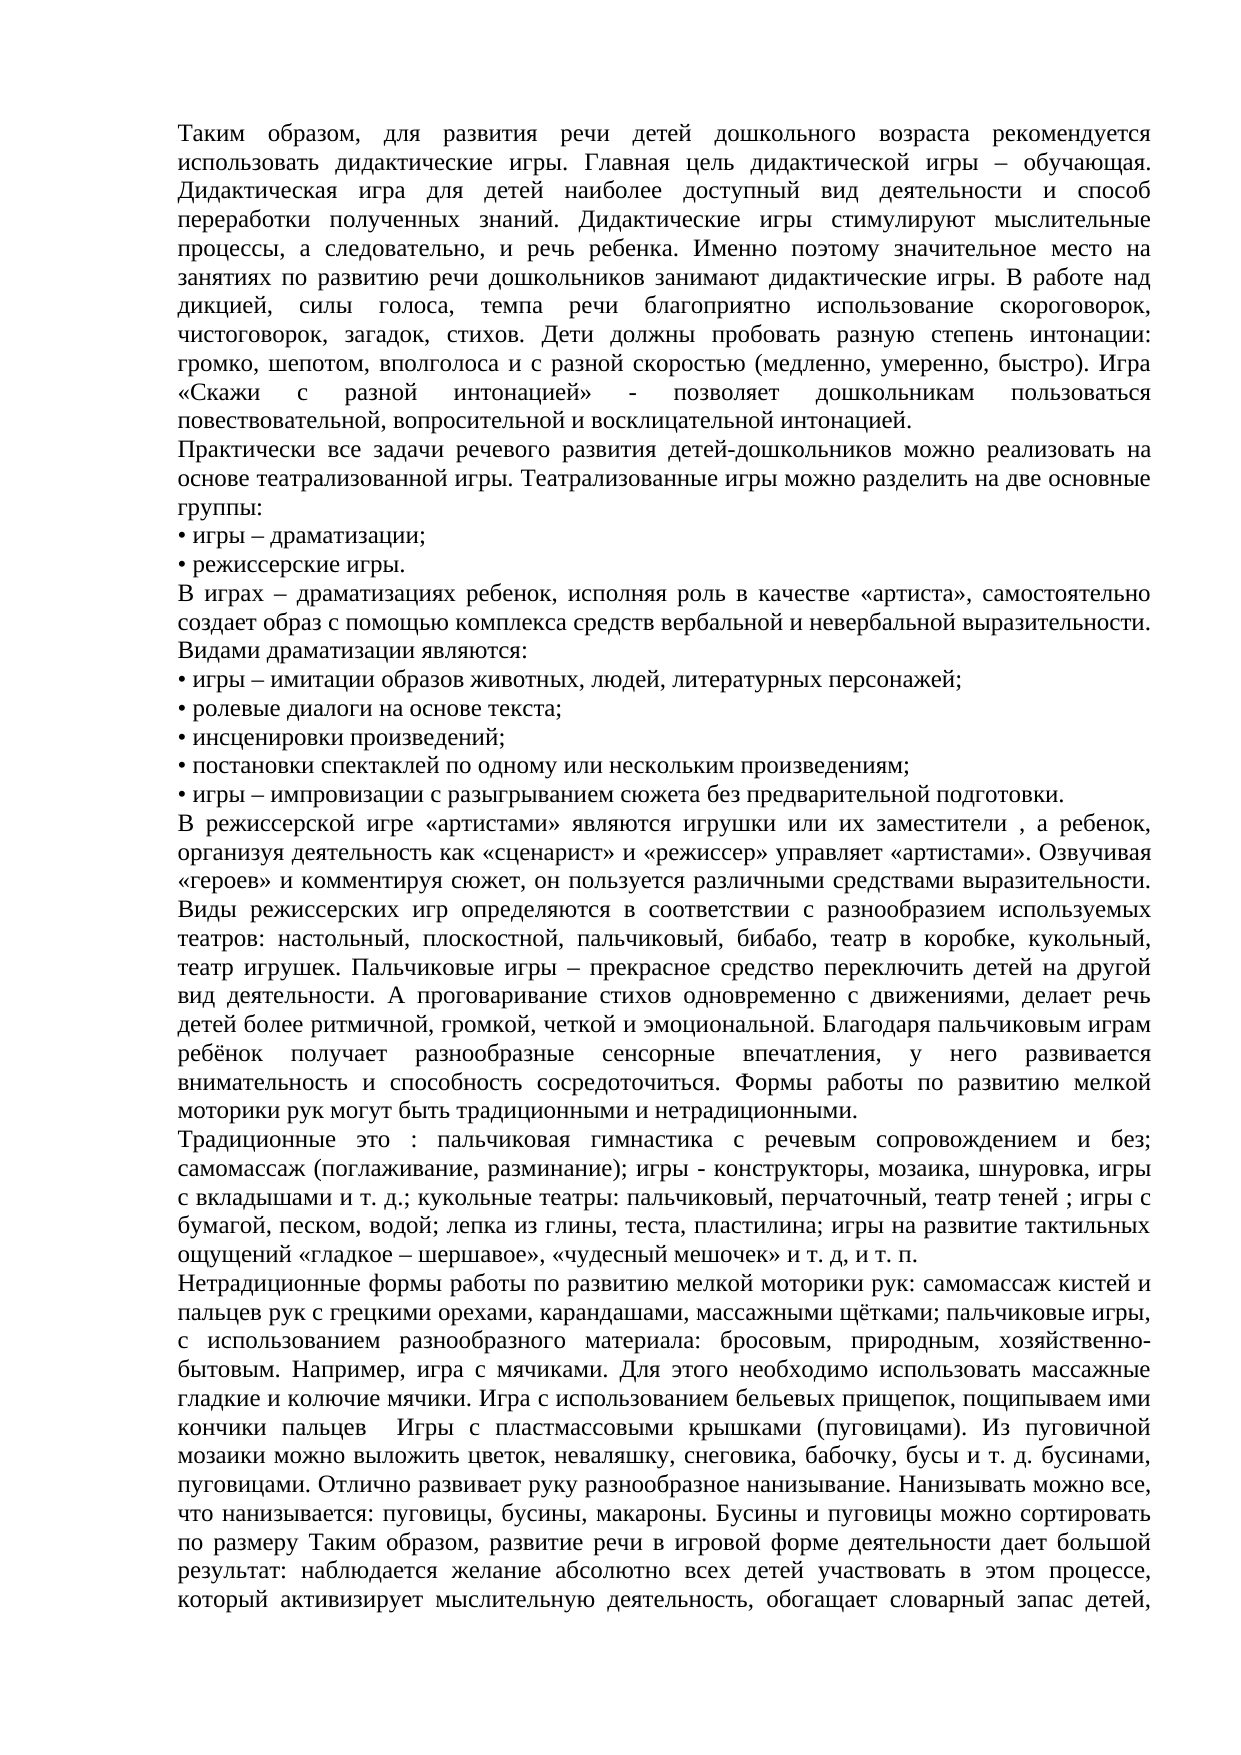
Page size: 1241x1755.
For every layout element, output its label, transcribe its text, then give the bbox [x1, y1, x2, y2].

text Традиционные это : пальчиковая гимнастика с речевым сопровождением и без; самомассаж (поглаживание, разминание); игры - конструкторы, мозаика, шнуровка, игры с вкладышами и т. д.; кукольные театры: пальчиковый, перчаточный, театр теней ; игры с бумагой, песком, водой; лепка из глины, теста, пластилина; игры на развитие тактильных ощущений «гладкое – шершавое», «чудесный мешочек» и т. д, и т. п. [177, 1124, 1152, 1268]
text • игры – драматизации; [177, 521, 1152, 549]
text • постановки спектаклей по одному или нескольким произведениям; [177, 751, 1152, 779]
text • ролевые диалоги на основе текста; [177, 693, 1152, 722]
text • игры – имитации образов животных, людей, литературных персонажей; [177, 664, 1152, 693]
text • инсценировки произведений; [177, 722, 1152, 751]
text Таким образом, для развития речи детей дошкольного возраста рекомендуется использовать дидактические игры. Главная цель дидактической игры – обучающая. Дидактическая игра для детей наиболее доступный вид деятельности и способ переработки полученных знаний. Дидактические игры стимулируют мыслительные процессы, а следовательно, и речь ребенка. Именно поэтому значительное место на занятиях по развитию речи дошкольников занимают дидактические игры. В работе над дикцией, силы голоса, темпа речи благоприятно использование скороговорок, чистоговорок, загадок, стихов. Дети должны пробовать разную степень интонации: громко, шепотом, вполголоса и с разной скоростью (медленно, умеренно, быстро). Игра «Скажи с разной интонацией» - позволяет дошкольникам пользоваться повествовательной, вопросительной и восклицательной интонацией. [177, 118, 1152, 434]
text В режиссерской игре «артистами» являются игрушки или их заместители , а ребенок, организуя деятельность как «сценарист» и «режиссер» управляет «артистами». Озвучивая «героев» и комментируя сюжет, он пользуется различными средствами выразительности. Виды режиссерских игр определяются в соответствии с разнообразием используемых театров: настольный, плоскостной, пальчиковый, бибабо, театр в коробке, кукольный, театр игрушек. Пальчиковые игры – прекрасное средство переключить детей на другой вид деятельности. А проговаривание стихов одновременно с движениями, делает речь детей более ритмичной, громкой, четкой и эмоциональной. Благодаря пальчиковым играм ребёнок получает разнообразные сенсорные впечатления, у него развивается внимательность и способность сосредоточиться. Формы работы по развитию мелкой моторики рук могут быть традиционными и нетрадиционными. [177, 808, 1152, 1124]
text • игры – импровизации с разыгрыванием сюжета без предварительной подготовки. [177, 779, 1152, 808]
text В играх – драматизациях ребенок, исполняя роль в качестве «артиста», самостоятельно создает образ с помощью комплекса средств вербальной и невербальной выразительности. Видами драматизации являются: [177, 578, 1152, 664]
text • режиссерские игры. [177, 549, 1152, 578]
text Нетрадиционные формы работы по развитию мелкой моторики рук: самомассаж кистей и пальцев рук с грецкими орехами, карандашами, массажными щётками; пальчиковые игры, с использованием разнообразного материала: бросовым, природным, хозяйственно-бытовым. Например, игра с мячиками. Для этого необходимо использовать массажные гладкие и колючие мячики. Игра с использованием бельевых прищепок, пощипываем ими кончики пальцев Игры с пластмассовыми крышками (пуговицами). Из пуговичной мозаики можно выложить цветок, неваляшку, снеговика, бабочку, бусы и т. д. бусинами, пуговицами. Отлично развивает руку разнообразное нанизывание. Нанизывать можно все, что нанизывается: пуговицы, бусины, макароны. Бусины и пуговицы можно сортировать по размеру Таким образом, развитие речи в игровой форме деятельности дает большой результат: наблюдается желание абсолютно всех детей участвовать в этом процессе, который активизирует мыслительную деятельность, обогащает словарный запас детей, [177, 1268, 1152, 1613]
text Практически все задачи речевого развития детей-дошкольников можно реализовать на основе театрализованной игры. Театрализованные игры можно разделить на две основные группы: [177, 434, 1152, 521]
